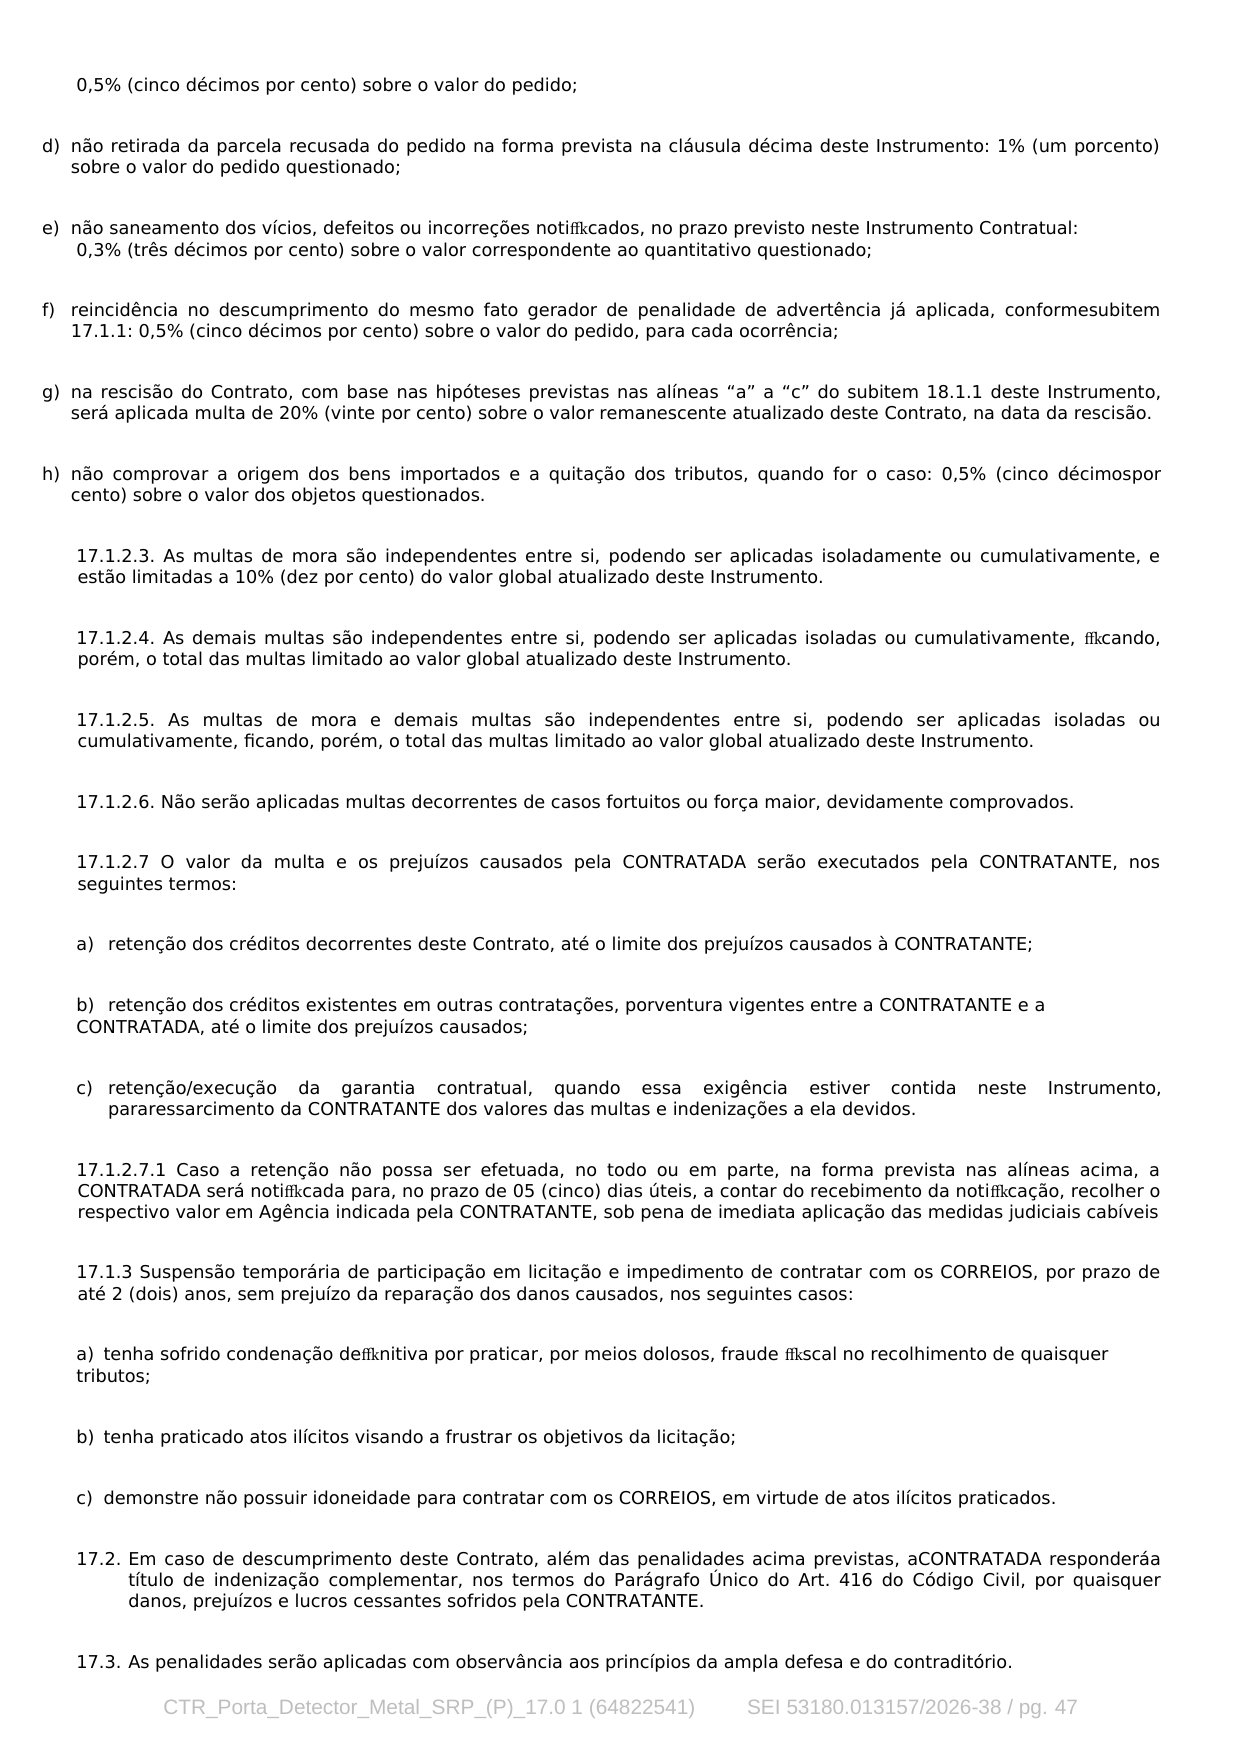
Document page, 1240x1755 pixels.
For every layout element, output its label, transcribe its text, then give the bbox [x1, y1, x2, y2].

text 17.1.3 Suspensão temporária de participação em licitação e impedimento de contratar com os CORREIOS, por prazo de até 2 (dois) anos, sem prejuízo da reparação dos danos causados, nos seguintes casos: [76, 1262, 1162, 1304]
text 17.1.2.3. As multas de mora são independentes entre si, podendo ser aplicadas isoladamente ou cumulativamente, e estão limitadas a 10% (dez por cento) do valor global atualizado deste Instrumento. [76, 546, 1162, 588]
text 17.1.2.4. As demais multas são independentes entre si, podendo ser aplicadas isoladas ou cumulativamente, cando, porém, o total das multas limitado ao valor global atualizado deste Instrumento. [76, 628, 1162, 669]
list retenção/execução da garantia contratual, quando essa exigência estiver contida neste Instrumento, pararessarcimento da CONTRATANTE dos valores das multas e indenizações a ela devidos. [76, 1078, 1162, 1119]
list As penalidades serão aplicadas com observância aos princípios da ampla defesa e do contraditório. [76, 1652, 1162, 1672]
list reincidência no descumprimento do mesmo fato gerador de penalidade de advertência já aplicada, conformesubitem 17.1.1: 0,5% (cinco décimos por cento) sobre o valor do pedido, para cada ocorrência; [42, 300, 1162, 342]
list tenha sofrido condenação denitiva por praticar, por meios dolosos, fraude scal no recolhimento de quaisquer [76, 1344, 1162, 1365]
text 17.1.2.5. As multas de mora e demais multas são independentes entre si, podendo ser aplicadas isoladas ou cumulativamente, ficando, porém, o total das multas limitado ao valor global atualizado deste Instrumento. [76, 710, 1162, 751]
list não comprovar a origem dos bens importados e a quitação dos tributos, quando for o caso: 0,5% (cinco décimospor cento) sobre o valor dos objetos questionados. [42, 464, 1162, 506]
text 0,3% (três décimos por cento) sobre o valor correspondente ao quantitativo questionado; [76, 239, 1162, 260]
list retenção dos créditos decorrentes deste Contrato, até o limite dos prejuízos causados à CONTRATANTE; [76, 934, 1162, 955]
list demonstre não possuir idoneidade para contratar com os CORREIOS, em virtude de atos ilícitos praticados. [76, 1488, 1162, 1508]
text tributos; [76, 1366, 1162, 1387]
text 0,5% (cinco décimos por cento) sobre o valor do pedido; [76, 75, 1162, 96]
text 17.1.2.6. Não serão aplicadas multas decorrentes de casos fortuitos ou força maior, devidamente comprovados. [76, 792, 1162, 812]
list não retirada da parcela recusada do pedido na forma prevista na cláusula décima deste Instrumento: 1% (um porcento) sobre o valor do pedido questionado; [42, 136, 1162, 177]
list na rescisão do Contrato, com base nas hipóteses previstas nas alíneas “a” a “c” do subitem 18.1.1 deste Instrumento, será aplicada multa de 20% (vinte por cento) sobre o valor remanescente atualizado deste Contrato, na data da rescisão. [42, 382, 1162, 424]
text 17.1.2.7.1 Caso a retenção não possa ser efetuada, no todo ou em parte, na forma prevista nas alíneas acima, a CONTRATADA será noticada para, no prazo de 05 (cinco) dias úteis, a contar do recebimento da noticação, recolher o respectivo valor em Agência indicada pela CONTRATANTE, sob pena de imediata aplicação das medidas judiciais cabíveis [76, 1159, 1162, 1222]
list Em caso de descumprimento deste Contrato, além das penalidades acima previstas, aCONTRATADA responderáa título de indenização complementar, nos termos do Parágrafo Único do Art. 416 do Código Civil, por quaisquer danos, prejuízos e lucros cessantes sofridos pela CONTRATANTE. [76, 1548, 1162, 1611]
list tenha praticado atos ilícitos visando a frustrar os objetivos da licitação; [76, 1427, 1162, 1448]
list não saneamento dos vícios, defeitos ou incorreções noticados, no prazo previsto neste Instrumento Contratual: [42, 218, 1162, 238]
text 17.1.2.7 O valor da multa e os prejuízos causados pela CONTRATADA serão executados pela CONTRATANTE, nos seguintes termos: [76, 852, 1162, 894]
text CONTRATADA, até o limite dos prejuízos causados; [76, 1017, 1162, 1037]
list retenção dos créditos existentes em outras contratações, porventura vigentes entre a CONTRATANTE e a [76, 995, 1162, 1016]
